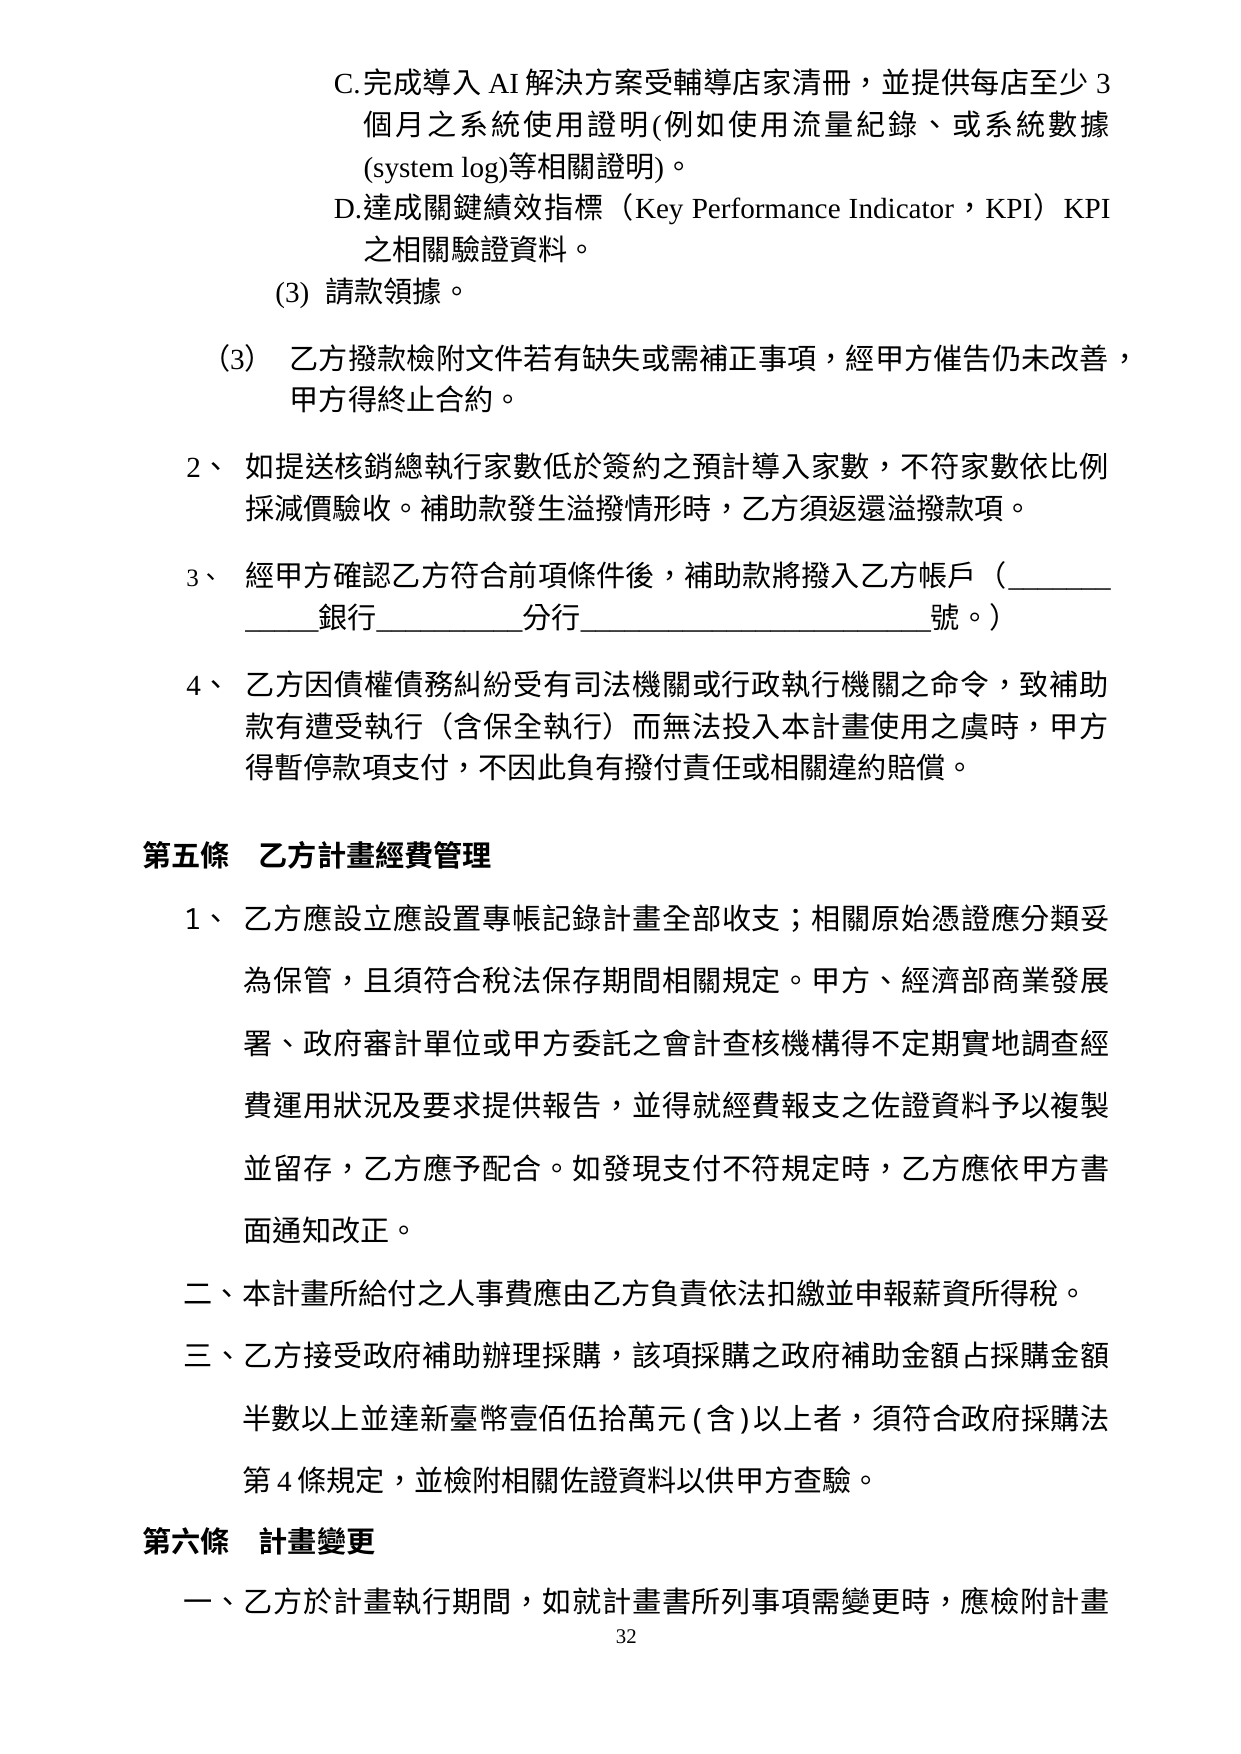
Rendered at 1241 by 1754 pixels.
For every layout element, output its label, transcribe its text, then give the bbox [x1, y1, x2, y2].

list 乙方因債權債務糾紛受有司法機關或行政執行機關之命令，致補助款有遭受執行（含保全執行）而無法投入本計畫使用之虞時，甲方得暫停款項支付，不因此負有撥付責任或相關違約賠償。 [186, 662, 1110, 787]
text 第六條 計畫變更 [142, 1519, 1110, 1560]
list 請款領據。 [275, 269, 1110, 310]
text 一、乙方於計畫執行期間，如就計畫書所列事項需變更時，應檢附計畫 [183, 1579, 1110, 1621]
list 如提送核銷總執行家數低於簽約之預計導入家數，不符家數依比例採減價驗收。補助款發生溢撥情形時，乙方須返還溢撥款項。 [186, 444, 1110, 528]
text 第五條 乙方計畫經費管理 [142, 812, 1110, 875]
list 乙方撥款檢附文件若有缺失或需補正事項，經甲方催告仍未改善，甲方得終止合約。 [201, 336, 1110, 419]
list 經甲方確認乙方符合前項條件後，補助款將撥入乙方帳戶（____________銀行__________分行________________________號。） [186, 553, 1110, 637]
list 完成導入AI解決方案受輔導店家清冊，並提供每店至少3個月之系統使用證明(例如使用流量紀錄、或系統數據(system log)等相關證明)。 [334, 60, 1110, 185]
list 達成關鍵績效指標（Key Performance Indicator，KPI）KPI之相關驗證資料。 [334, 185, 1110, 269]
list 乙方應設立應設置專帳記錄計畫全部收支；相關原始憑證應分類妥為保管，且須符合稅法保存期間相關規定。甲方、經濟部商業發展署、政府審計單位或甲方委託之會計查核機構得不定期實地調查經費運用狀況及要求提供報告，並得就經費報支之佐證資料予以複製並留存，乙方應予配合。如發現支付不符規定時，乙方應依甲方書面通知改正。 [183, 875, 1110, 1250]
text 二、本計畫所給付之人事費應由乙方負責依法扣繳並申報薪資所得稅。 [183, 1250, 1110, 1312]
text 三、乙方接受政府補助辦理採購，該項採購之政府補助金額占採購金額半數以上並達新臺幣壹佰伍拾萬元(含)以上者，須符合政府採購法第4條規定，並檢附相關佐證資料以供甲方查驗。 [183, 1312, 1110, 1500]
